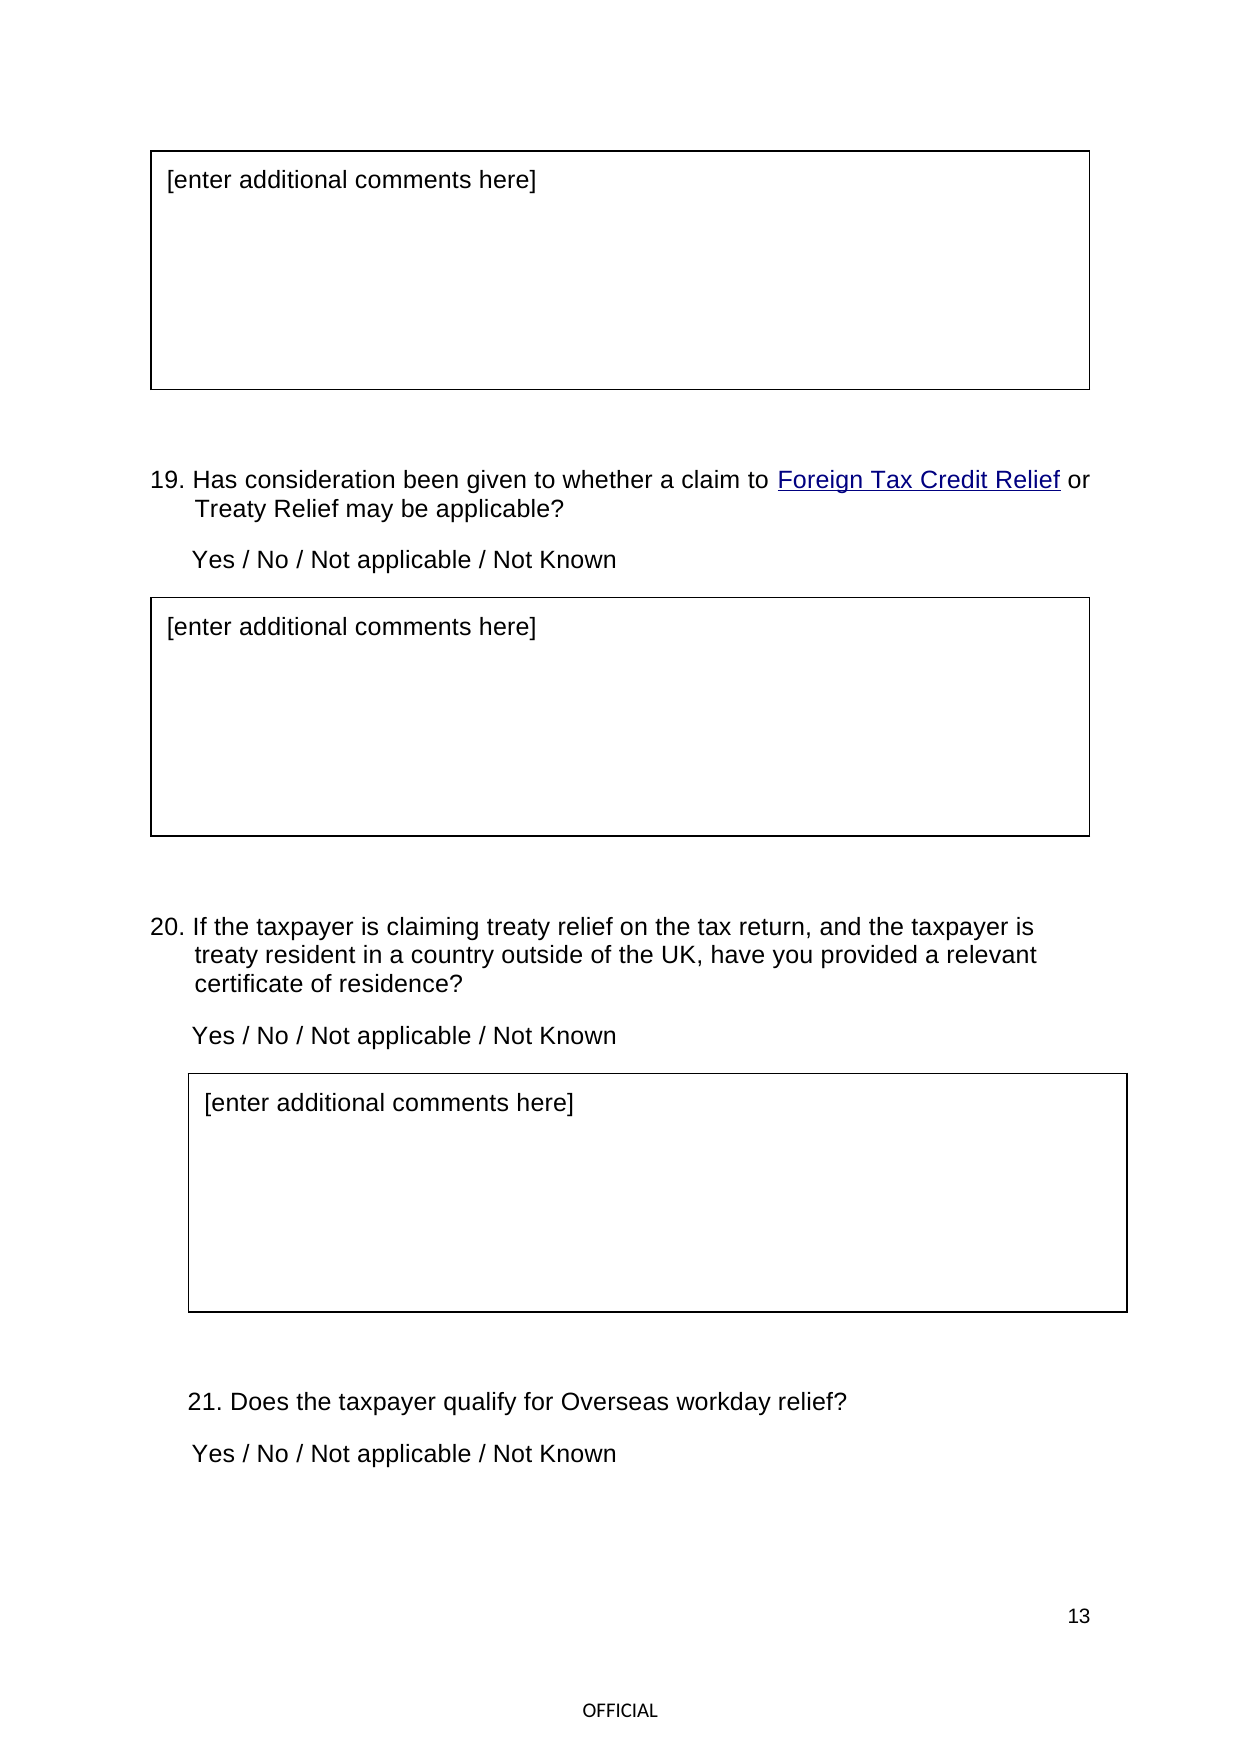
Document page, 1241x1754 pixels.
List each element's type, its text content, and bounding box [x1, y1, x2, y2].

subtitle 20. If the taxpayer is claiming treaty relief on the tax return, and the taxpayer is treaty resident in a country outside of the UK, have you provided a relevant certificate of residence? [150, 912, 1090, 998]
text [enter additional comments here] [167, 165, 1069, 194]
subtitle 19. Has consideration been given to whether a claim to Foreign Tax Credit Relief or Treaty Relief may be applicable? [150, 465, 1090, 522]
subtitle 21. Does the taxpayer qualify for Overseas workday relief? [187, 1387, 1090, 1416]
subtitle Yes / No / Not applicable / Not Known [191, 545, 1090, 574]
subtitle Yes / No / Not applicable / Not Known [191, 1439, 1090, 1468]
text [enter additional comments here] [204, 1088, 1107, 1117]
subtitle Yes / No / Not applicable / Not Known [191, 1021, 1090, 1049]
text [enter additional comments here] [167, 612, 1069, 641]
